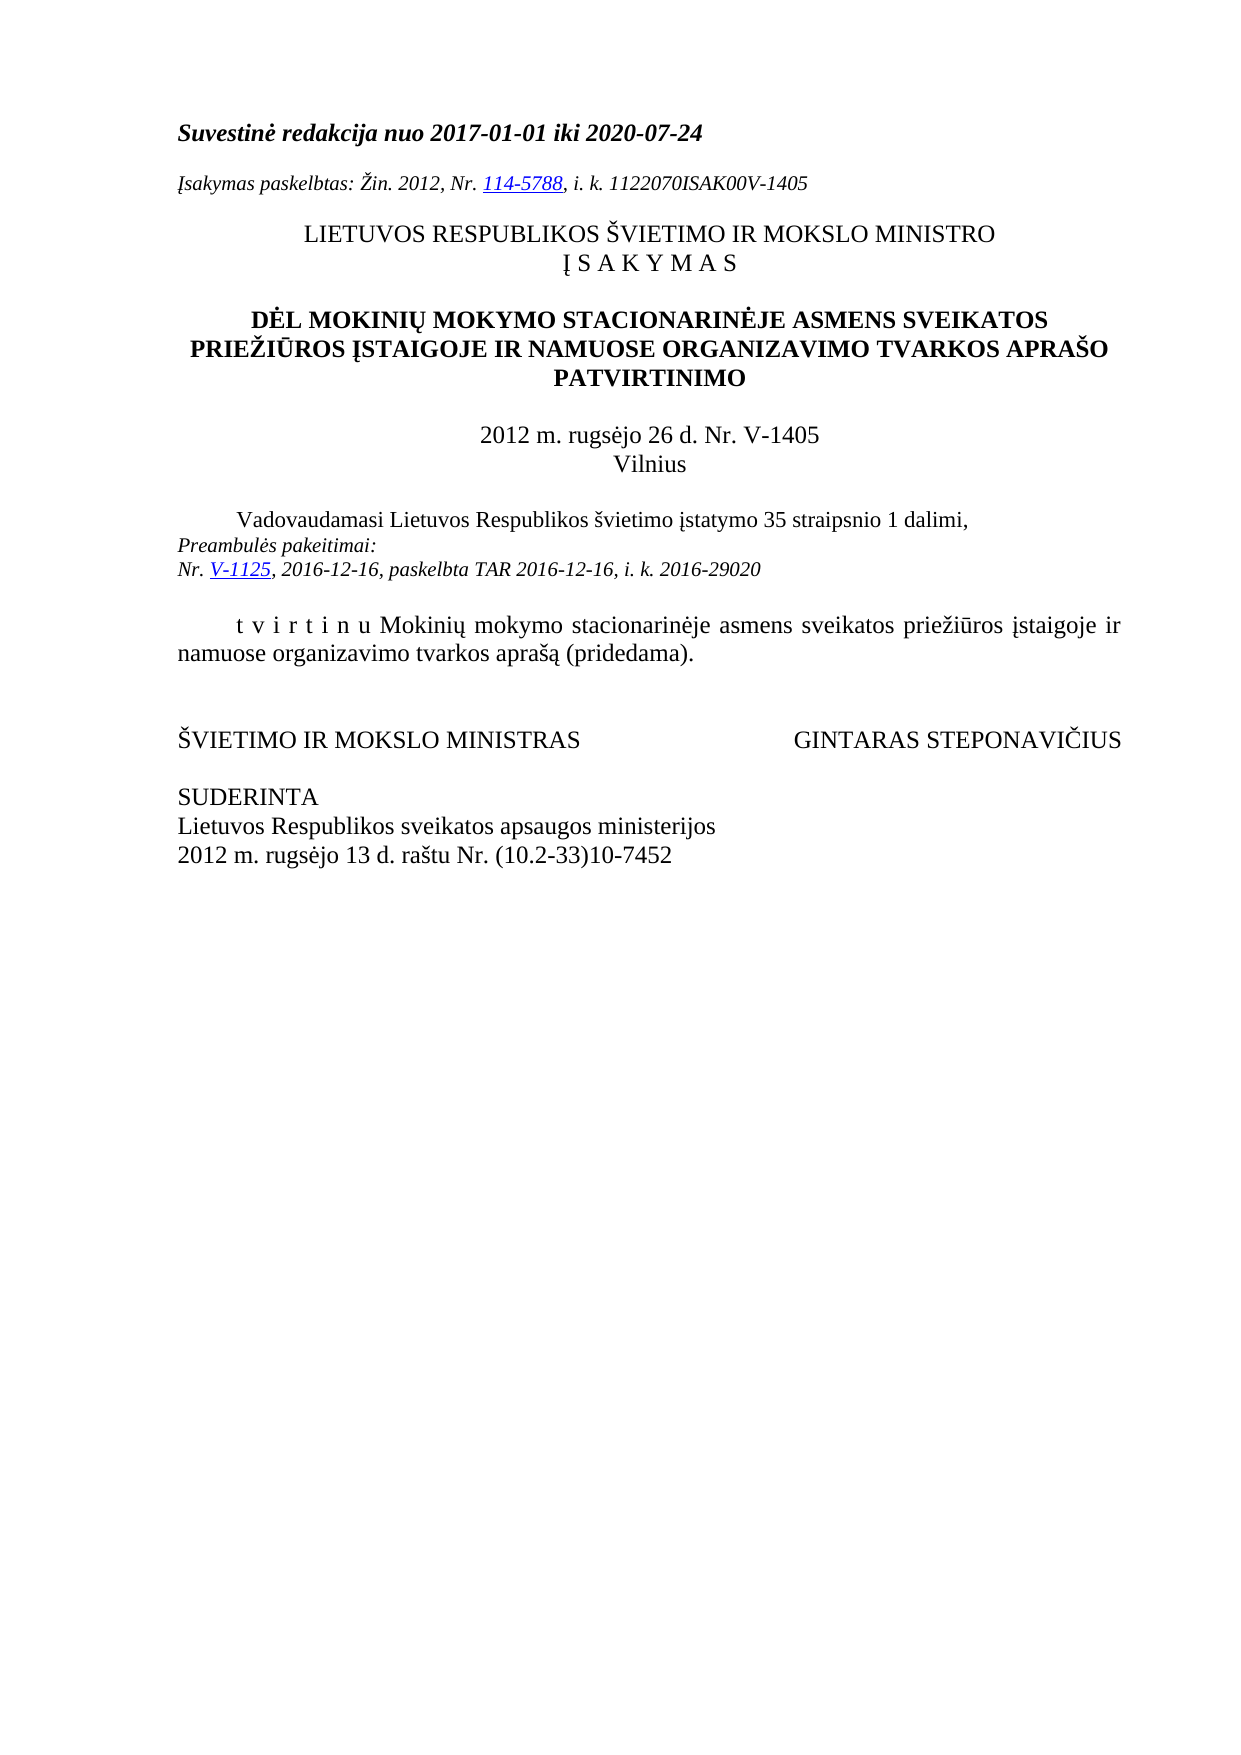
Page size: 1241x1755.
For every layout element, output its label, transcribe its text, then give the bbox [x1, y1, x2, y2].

text 2012 m. rugsėjo 26 d. Nr. V-1405 [177, 420, 1122, 449]
text Nr. V-1125, 2016-12-16, paskelbta TAR 2016-12-16, i. k. 2016-29020 [177, 557, 1122, 581]
text LIETUVOS RESPUBLIKOS ŠVIETIMO IR MOKSLO MINISTRO [177, 219, 1122, 248]
text Lietuvos Respublikos sveikatos apsaugos ministerijos [177, 811, 1122, 840]
text DĖL MOkinių mokymo stacionarinėje asmens sveikatos priežiūros įstaigoje ir namuose organizavimo tvarkos aprašo patvirtinimo [177, 305, 1122, 392]
text 2012 m. rugsėjo 13 d. raštu Nr. (10.2-33)10-7452 [177, 840, 1122, 868]
text Į S A K Y M A S [177, 248, 1122, 277]
text SUDERINTA [177, 782, 1122, 811]
text Vilnius [177, 449, 1122, 478]
text Suvestinė redakcija nuo 2017-01-01 iki 2020-07-24 [177, 118, 1122, 147]
text t v i r t i n u Mokinių mokymo stacionarinėje asmens sveikatos priežiūros įstaigoje ir namuose organizavimo tvarkos aprašą (pridedama). [177, 610, 1122, 667]
text Vadovaudamasi Lietuvos Respublikos švietimo įstatymo 35 straipsnio 1 dalimi, [177, 507, 1122, 533]
text Įsakymas paskelbtas: Žin. 2012, Nr. 114-5788, i. k. 1122070ISAK00V-1405 [177, 171, 1122, 195]
text Švietimo ir mokslo ministras Gintaras Steponavičius [177, 725, 1122, 753]
text Preambulės pakeitimai: [177, 533, 1122, 557]
